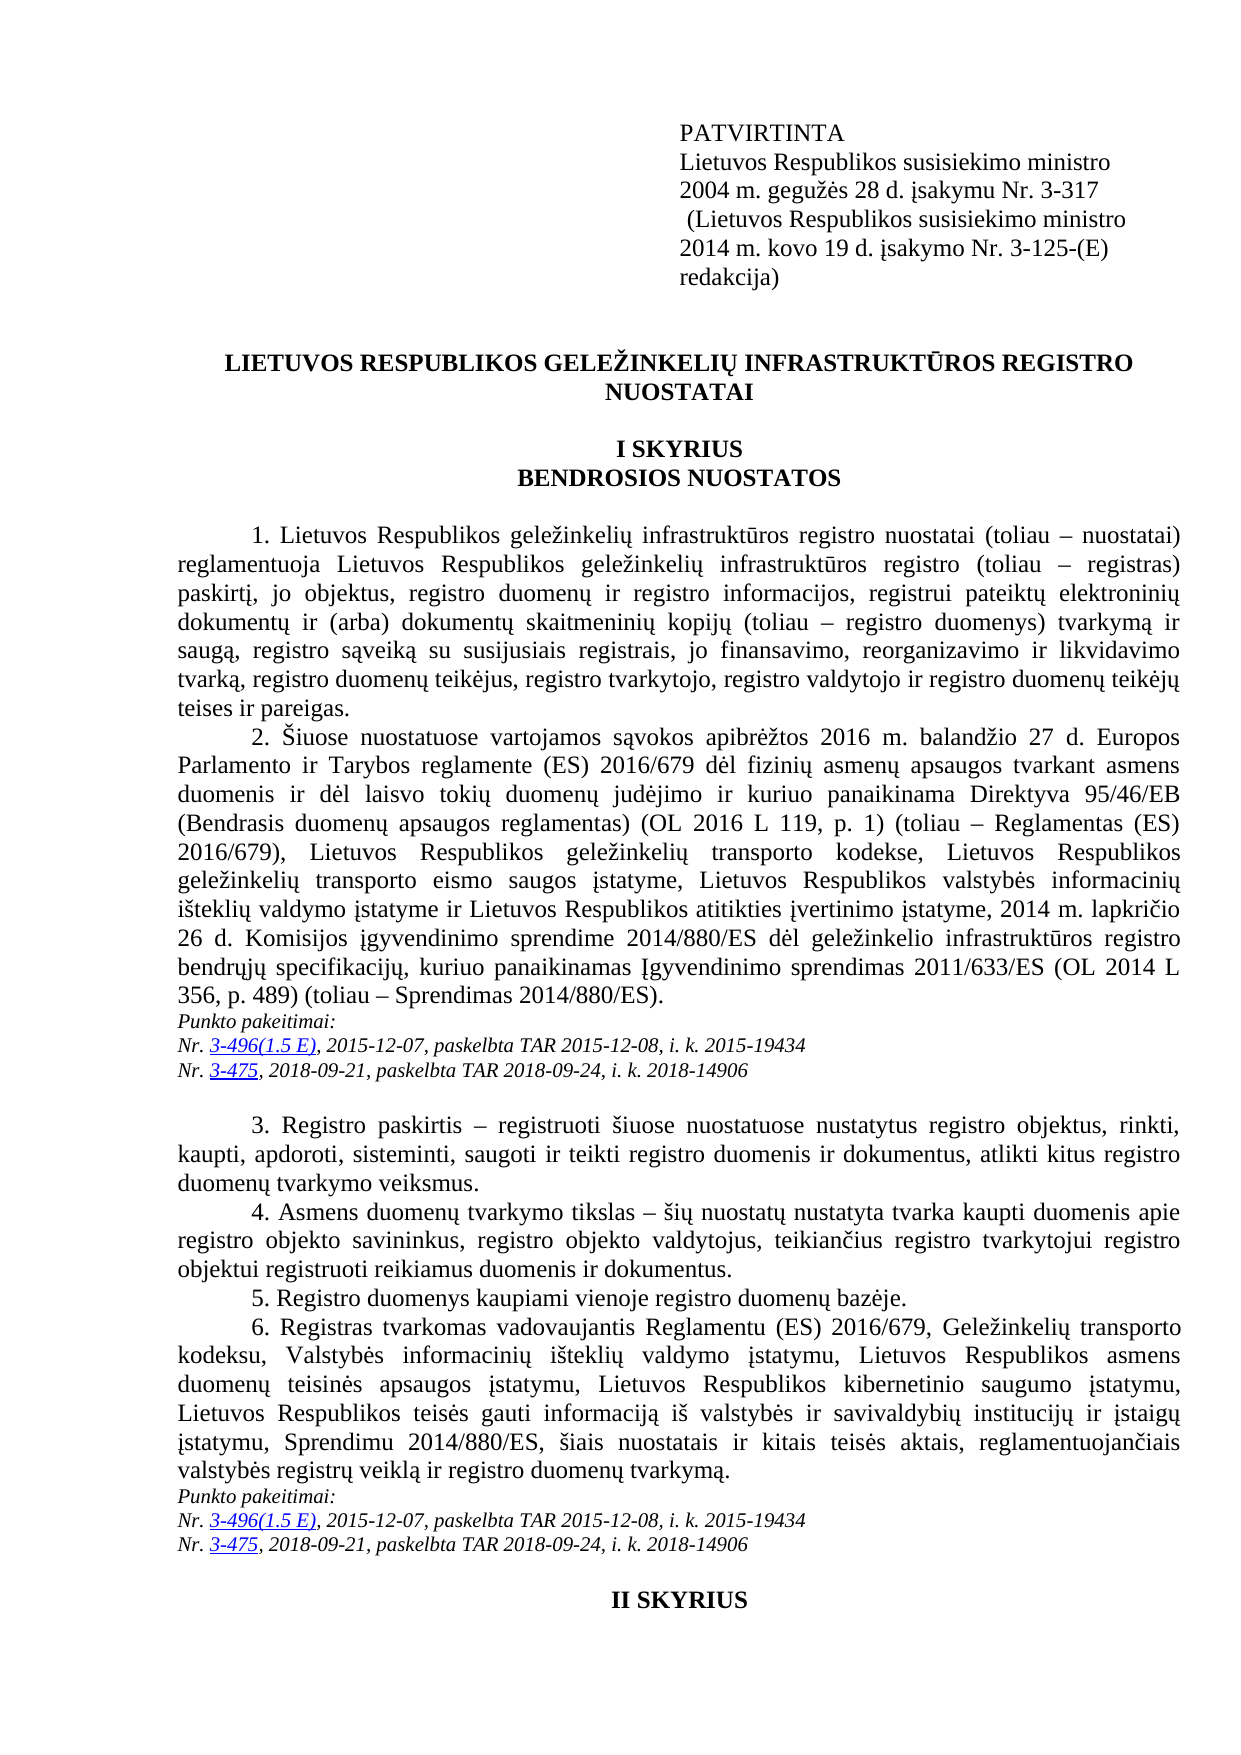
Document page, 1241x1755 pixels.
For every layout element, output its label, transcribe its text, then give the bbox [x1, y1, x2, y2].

text BENDROSIOS NUOSTATOS [177, 463, 1181, 492]
text Nr. 3-475, 2018-09-21, paskelbta TAR 2018-09-24, i. k. 2018-14906 [177, 1532, 1181, 1556]
text Nr. 3-475, 2018-09-21, paskelbta TAR 2018-09-24, i. k. 2018-14906 [177, 1057, 1181, 1082]
text LIETUVOS RESPUBLIKOS GELEŽINKELIŲ INFRASTRUKTŪROS REGISTRO NUOSTATAI [177, 348, 1181, 406]
text Punkto pakeitimai: [177, 1484, 1181, 1508]
text 4. Asmens duomenų tvarkymo tikslas – šių nuostatų nustatyta tvarka kaupti duomenis apie registro objekto savininkus, registro objekto valdytojus, teikiančius registro tvarkytojui registro objektui registruoti reikiamus duomenis ir dokumentus. [177, 1197, 1181, 1283]
text I SKYRIUS [177, 434, 1181, 463]
text 1. Lietuvos Respublikos geležinkelių infrastruktūros registro nuostatai (toliau – nuostatai) reglamentuoja Lietuvos Respublikos geležinkelių infrastruktūros registro (toliau – registras) paskirtį, jo objektus, registro duomenų ir registro informacijos, registrui pateiktų elektroninių dokumentų ir (arba) dokumentų skaitmeninių kopijų (toliau – registro duomenys) tvarkymą ir saugą, registro sąveiką su susijusiais registrais, jo finansavimo, reorganizavimo ir likvidavimo tvarką, registro duomenų teikėjus, registro tvarkytojo, registro valdytojo ir registro duomenų teikėjų teises ir pareigas. [177, 521, 1181, 722]
text (Lietuvos Respublikos susisiekimo ministro [679, 204, 1181, 233]
text PATVIRTINTA [679, 118, 1181, 147]
text 2014 m. kovo 19 d. įsakymo Nr. 3-125-(E) redakcija) [679, 233, 1181, 291]
text II SKYRIUS [177, 1585, 1181, 1614]
text Lietuvos Respublikos susisiekimo ministro [679, 147, 1181, 176]
text 2004 m. gegužės 28 d. įsakymu Nr. 3-317 [679, 176, 1181, 204]
text 6. Registras tvarkomas vadovaujantis Reglamentu (ES) 2016/679, Geležinkelių transporto kodeksu, Valstybės informacinių išteklių valdymo įstatymu, Lietuvos Respublikos asmens duomenų teisinės apsaugos įstatymu, Lietuvos Respublikos kibernetinio saugumo įstatymu, Lietuvos Respublikos teisės gauti informaciją iš valstybės ir savivaldybių institucijų ir įstaigų įstatymu, Sprendimu 2014/880/ES, šiais nuostatais ir kitais teisės aktais, reglamentuojančiais valstybės registrų veiklą ir registro duomenų tvarkymą. [177, 1312, 1181, 1484]
text 5. Registro duomenys kaupiami vienoje registro duomenų bazėje. [177, 1283, 1181, 1312]
text 2. Šiuose nuostatuose vartojamos sąvokos apibrėžtos 2016 m. balandžio 27 d. Europos Parlamento ir Tarybos reglamente (ES) 2016/679 dėl fizinių asmenų apsaugos tvarkant asmens duomenis ir dėl laisvo tokių duomenų judėjimo ir kuriuo panaikinama Direktyva 95/46/EB (Bendrasis duomenų apsaugos reglamentas) (OL 2016 L 119, p. 1) (toliau – Reglamentas (ES) 2016/679), Lietuvos Respublikos geležinkelių transporto kodekse, Lietuvos Respublikos geležinkelių transporto eismo saugos įstatyme, Lietuvos Respublikos valstybės informacinių išteklių valdymo įstatyme ir Lietuvos Respublikos atitikties įvertinimo įstatyme, 2014 m. lapkričio 26 d. Komisijos įgyvendinimo sprendime 2014/880/ES dėl geležinkelio infrastruktūros registro bendrųjų specifikacijų, kuriuo panaikinamas Įgyvendinimo sprendimas 2011/633/ES (OL 2014 L 356, p. 489) (toliau – Sprendimas 2014/880/ES). [177, 722, 1181, 1009]
text Nr. 3-496(1.5 E), 2015-12-07, paskelbta TAR 2015-12-08, i. k. 2015-19434 [177, 1508, 1181, 1532]
text Punkto pakeitimai: [177, 1009, 1181, 1033]
text 3. Registro paskirtis – registruoti šiuose nuostatuose nustatytus registro objektus, rinkti, kaupti, apdoroti, sisteminti, saugoti ir teikti registro duomenis ir dokumentus, atlikti kitus registro duomenų tvarkymo veiksmus. [177, 1110, 1181, 1197]
text Nr. 3-496(1.5 E), 2015-12-07, paskelbta TAR 2015-12-08, i. k. 2015-19434 [177, 1033, 1181, 1057]
